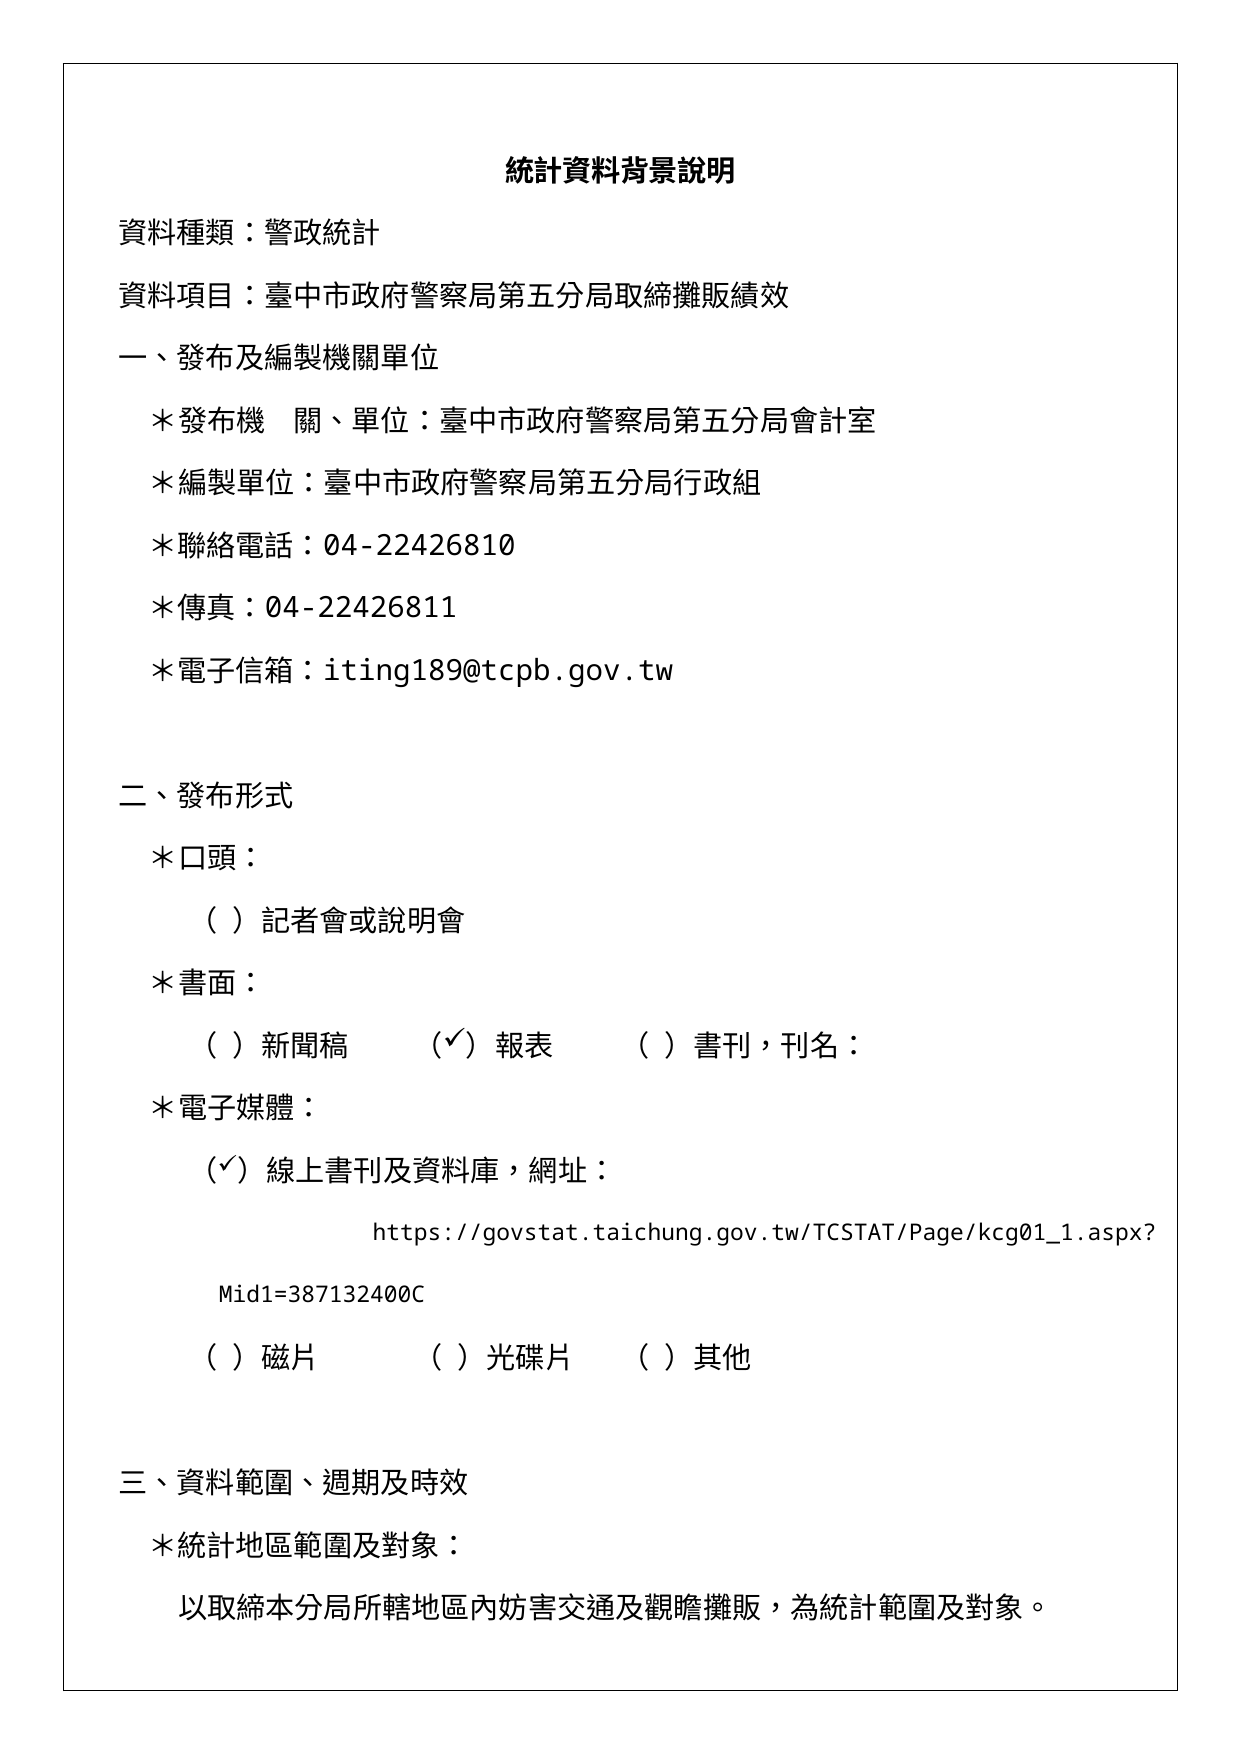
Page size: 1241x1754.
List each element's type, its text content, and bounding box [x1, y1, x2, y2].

text ＊口頭： [149, 814, 1122, 877]
text 統計資料背景說明 [118, 127, 1122, 189]
text （P）線上書刊及資料庫，網址： [188, 1127, 1156, 1189]
text （ ）新聞稿 （P）報表 （ ）書刊，刊名： [188, 1002, 1156, 1064]
text 三、資料範圍、週期及時效 [118, 1439, 1122, 1502]
text 二、發布形式 [118, 752, 1122, 814]
text （ ）記者會或說明會 [188, 877, 1156, 939]
text （ ）磁片 （ ）光碟片 （ ）其他 [188, 1314, 1156, 1377]
text ＊傳真：04-22426811 [148, 564, 1122, 627]
text https://govstat.taichung.gov.tw/TCSTAT/Page/kcg01_1.aspx?Mid1=387132400C [188, 1189, 1156, 1314]
text ＊編製單位：臺中市政府警察局第五分局行政組 [149, 439, 1122, 502]
text 資料項目：臺中市政府警察局第五分局取締攤販績效 [118, 252, 1122, 314]
text ＊發布機 關、單位：臺中市政府警察局第五分局會計室 [149, 377, 1122, 439]
text ＊書面： [149, 939, 1122, 1002]
text 一、發布及編製機關單位 [118, 314, 1122, 377]
text 以取締本分局所轄地區內妨害交通及觀瞻攤販，為統計範圍及對象。 [178, 1564, 1122, 1627]
text ＊電子媒體： [149, 1064, 1122, 1127]
text 資料種類：警政統計 [118, 189, 1122, 252]
text ＊電子信箱：iting189@tcpb.gov.tw [148, 627, 1122, 689]
text ＊聯絡電話：04-22426810 [148, 502, 1122, 564]
text ＊統計地區範圍及對象： [148, 1502, 1122, 1564]
